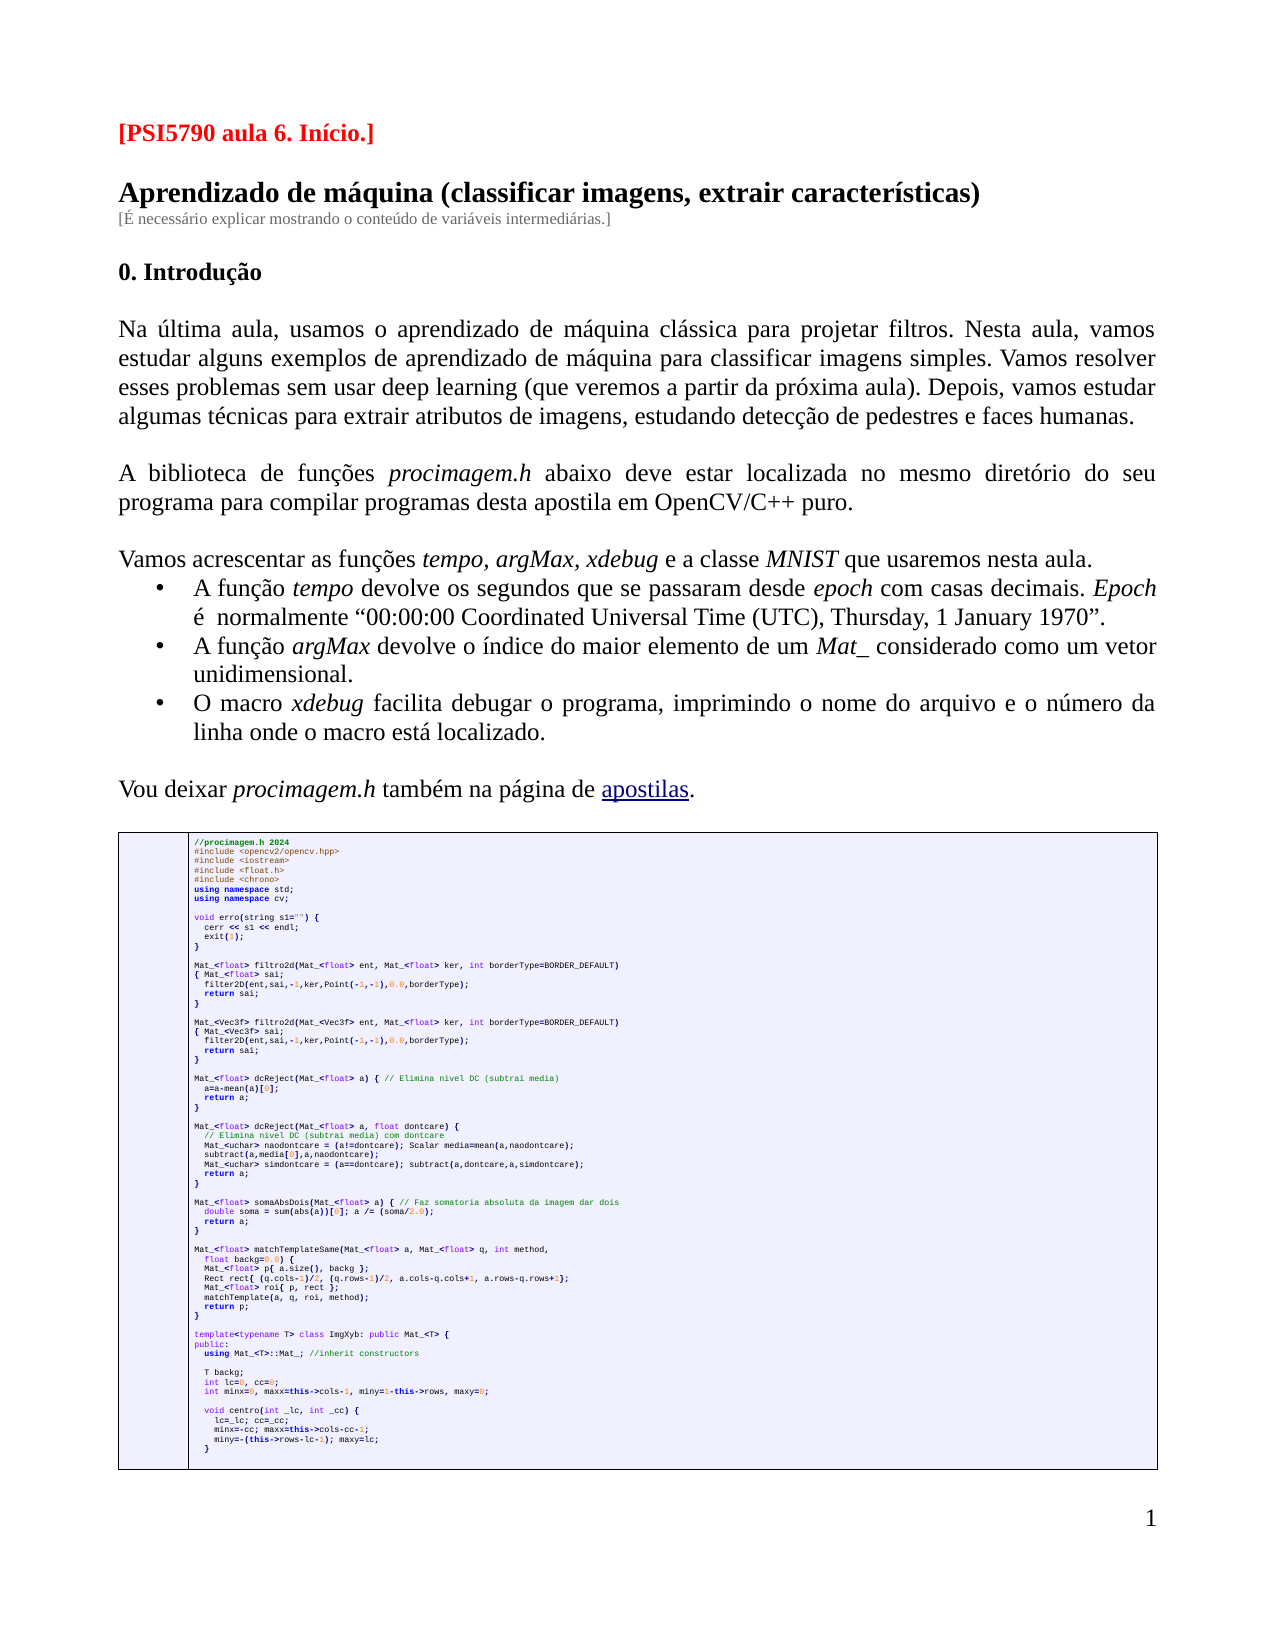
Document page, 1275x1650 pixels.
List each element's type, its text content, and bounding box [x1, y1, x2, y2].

text 0. Introdução [118, 257, 1157, 286]
text Vamos acrescentar as funções tempo, argMax, xdebug e a classe MNIST que usaremos nesta aula. [118, 544, 1157, 573]
table_header [119, 833, 188, 1469]
text Vou deixar procimagem.h também na página de apostilas. [118, 774, 1157, 803]
text [PSI5790 aula 6. Início.] [118, 118, 1157, 147]
text Na última aula, usamos o aprendizado de máquina clássica para projetar filtros. Nesta aula, vamos estudar alguns exemplos de aprendizado de máquina para classificar imagens simples. Vamos resolver esses problemas sem usar deep learning (que veremos a partir da próxima aula). Depois, vamos estudar algumas técnicas para extrair atributos de imagens, estudando detecção de pedestres e faces humanas. [118, 314, 1157, 429]
text Aprendizado de máquina (classificar imagens, extrair características) [118, 176, 1157, 209]
list A função tempo devolve os segundos que se passaram desde epoch com casas decimais. Epoch é normalmente “00:00:00 Coordinated Universal Time (UTC), Thursday, 1 January 1970”. [156, 573, 1157, 631]
text [É necessário explicar mostrando o conteúdo de variáveis intermediárias.] [118, 209, 1157, 228]
text A biblioteca de funções procimagem.h abaixo deve estar localizada no mesmo diretório do seu programa para compilar programas desta apostila em OpenCV/C++ puro. [118, 458, 1157, 516]
list O macro xdebug facilita debugar o programa, imprimindo o nome do arquivo e o número da linha onde o macro está localizado. [156, 688, 1157, 746]
list A função argMax devolve o índice do maior elemento de um Mat_ considerado como um vetor unidimensional. [156, 631, 1157, 688]
table_header //procimagem.h 2024 #include <opencv2/opencv.hpp> #include <iostream> #include <float.h> #include <chrono> using namespace std; using namespace cv; void erro(string s1="") { cerr << s1 << endl; exit(1); } Mat_<float> filtro2d(Mat_<float> ent, Mat_<float> ker, int borderType=BORDER_DEFAULT) { Mat_<float> sai; filter2D(ent,sai,-1,ker,Point(-1,-1),0.0,borderType); return sai; } Mat_<Vec3f> filtro2d(Mat_<Vec3f> ent, Mat_<float> ker, int borderType=BORDER_DEFAULT) { Mat_<Vec3f> sai; filter2D(ent,sai,-1,ker,Point(-1,-1),0.0,borderType); return sai; } Mat_<float> dcReject(Mat_<float> a) { // Elimina nivel DC (subtrai media) a=a-mean(a)[0]; return a; } Mat_<float> dcReject(Mat_<float> a, float dontcare) { // Elimina nivel DC (subtrai media) com dontcare Mat_<uchar> naodontcare = (a!=dontcare); Scalar media=mean(a,naodontcare); subtract(a,media[0],a,naodontcare); Mat_<uchar> simdontcare = (a==dontcare); subtract(a,dontcare,a,simdontcare); return a; } Mat_<float> somaAbsDois(Mat_<float> a) { // Faz somatoria absoluta da imagem dar dois double soma = sum(abs(a))[0]; a /= (soma/2.0); return a; } Mat_<float> matchTemplateSame(Mat_<float> a, Mat_<float> q, int method, float backg=0.0) { Mat_<float> p{ a.size(), backg }; Rect rect{ (q.cols-1)/2, (q.rows-1)/2, a.cols-q.cols+1, a.rows-q.rows+1}; Mat_<float> roi{ p, rect }; matchTemplate(a, q, roi, method); return p; } template<typename T> class ImgXyb: public Mat_<T> { public: using Mat_<T>::Mat_; //inherit constructors T backg; int lc=0, cc=0; int minx=0, maxx=this->cols-1, miny=1-this->rows, maxy=0; void centro(int _lc, int _cc) { lc=_lc; cc=_cc; minx=-cc; maxx=this->cols-cc-1; miny=-(this->rows-lc-1); maxy=lc; } [189, 833, 1157, 1469]
